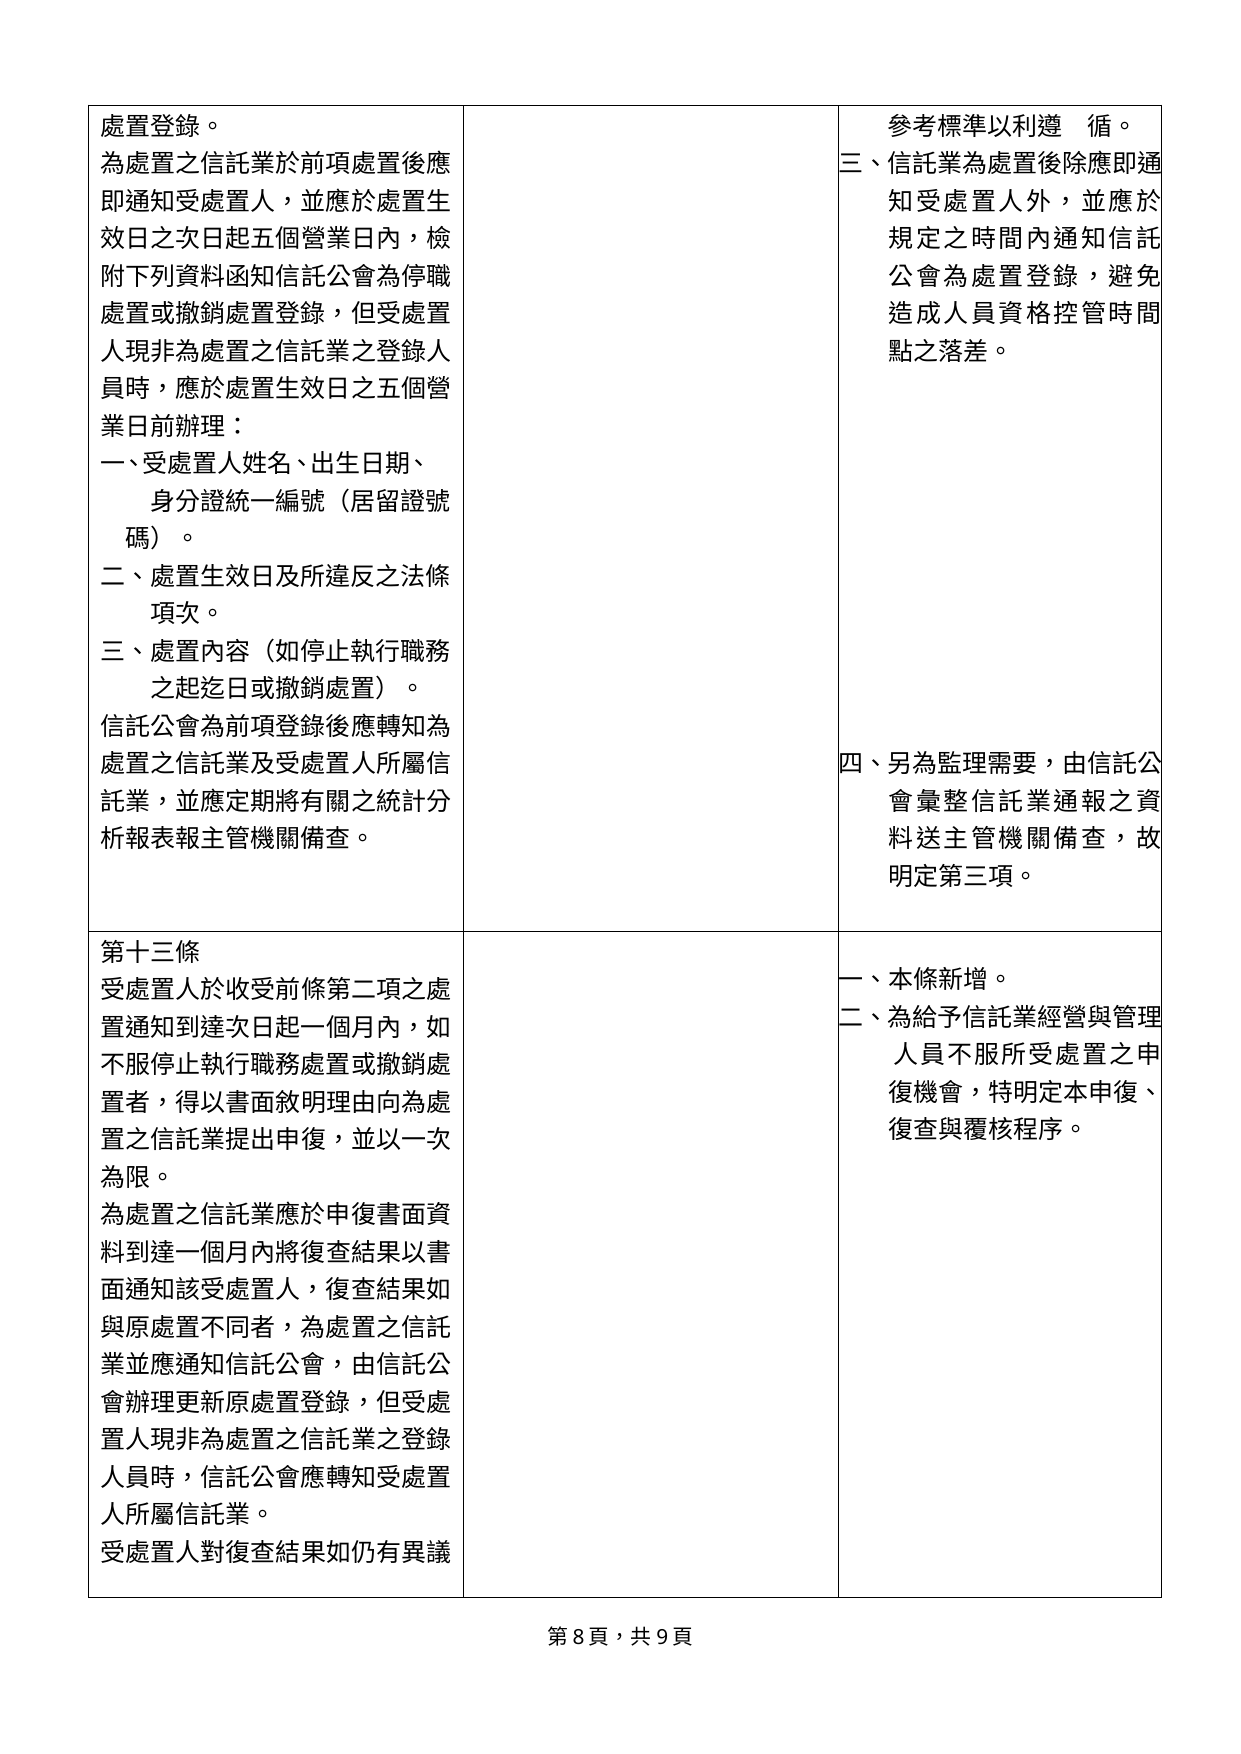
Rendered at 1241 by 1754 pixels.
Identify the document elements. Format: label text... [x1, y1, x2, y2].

table_cell 參考標準以利遵 循。 三、信託業為處置後除應即通知受處置人外，並應於規定之時間內通知信託公會為處置登錄，避免造成人員資格控管時間點之落差。 四、另為監理需要，由信託公會彙整信託業通報之資料送主管機關備查，故明定第三項。 [839, 106, 1161, 931]
table_cell [464, 932, 838, 1597]
table_cell 一、本條新增。 二、為給予信託業經營與管理 人員不服所受處置之申 復機會，特明定本申復、 復查與覆核程序。 [839, 932, 1161, 1597]
table_cell 第十三條 受處置人於收受前條第二項之處置通知到達次日起一個月內，如不服停止執行職務處置或撤銷處置者，得以書面敘明理由向為處置之信託業提出申復，並以一次為限。 為處置之信託業應於申復書面資料到達一個月內將復查結果以書面通知該受處置人，復查結果如與原處置不同者，為處置之信託業並應通知信託公會，由信託公會辦理更新原處置登錄，但受處置人現非為處置之信託業之登錄人員時，信託公會應轉知受處置人所屬信託業。 受處置人對復查結果如仍有異議 [89, 932, 463, 1597]
table_cell 處置登錄。 為處置之信託業於前項處置後應即通知受處置人，並應於處置生效日之次日起五個營業日內，檢附下列資料函知信託公會為停職處置或撤銷處置登錄，但受處置人現非為處置之信託業之登錄人員時，應於處置生效日之五個營業日前辦理： 一、受處置人姓名、出生日期、 身分證統一編號（居留證號 碼）。 二、處置生效日及所違反之法條 項次。 三、處置內容（如停止執行職務 之起迄日或撤銷處置）。 信託公會為前項登錄後應轉知為處置之信託業及受處置人所屬信託業，並應定期將有關之統計分析報表報主管機關備查。 [89, 106, 463, 931]
table_cell [464, 106, 838, 931]
